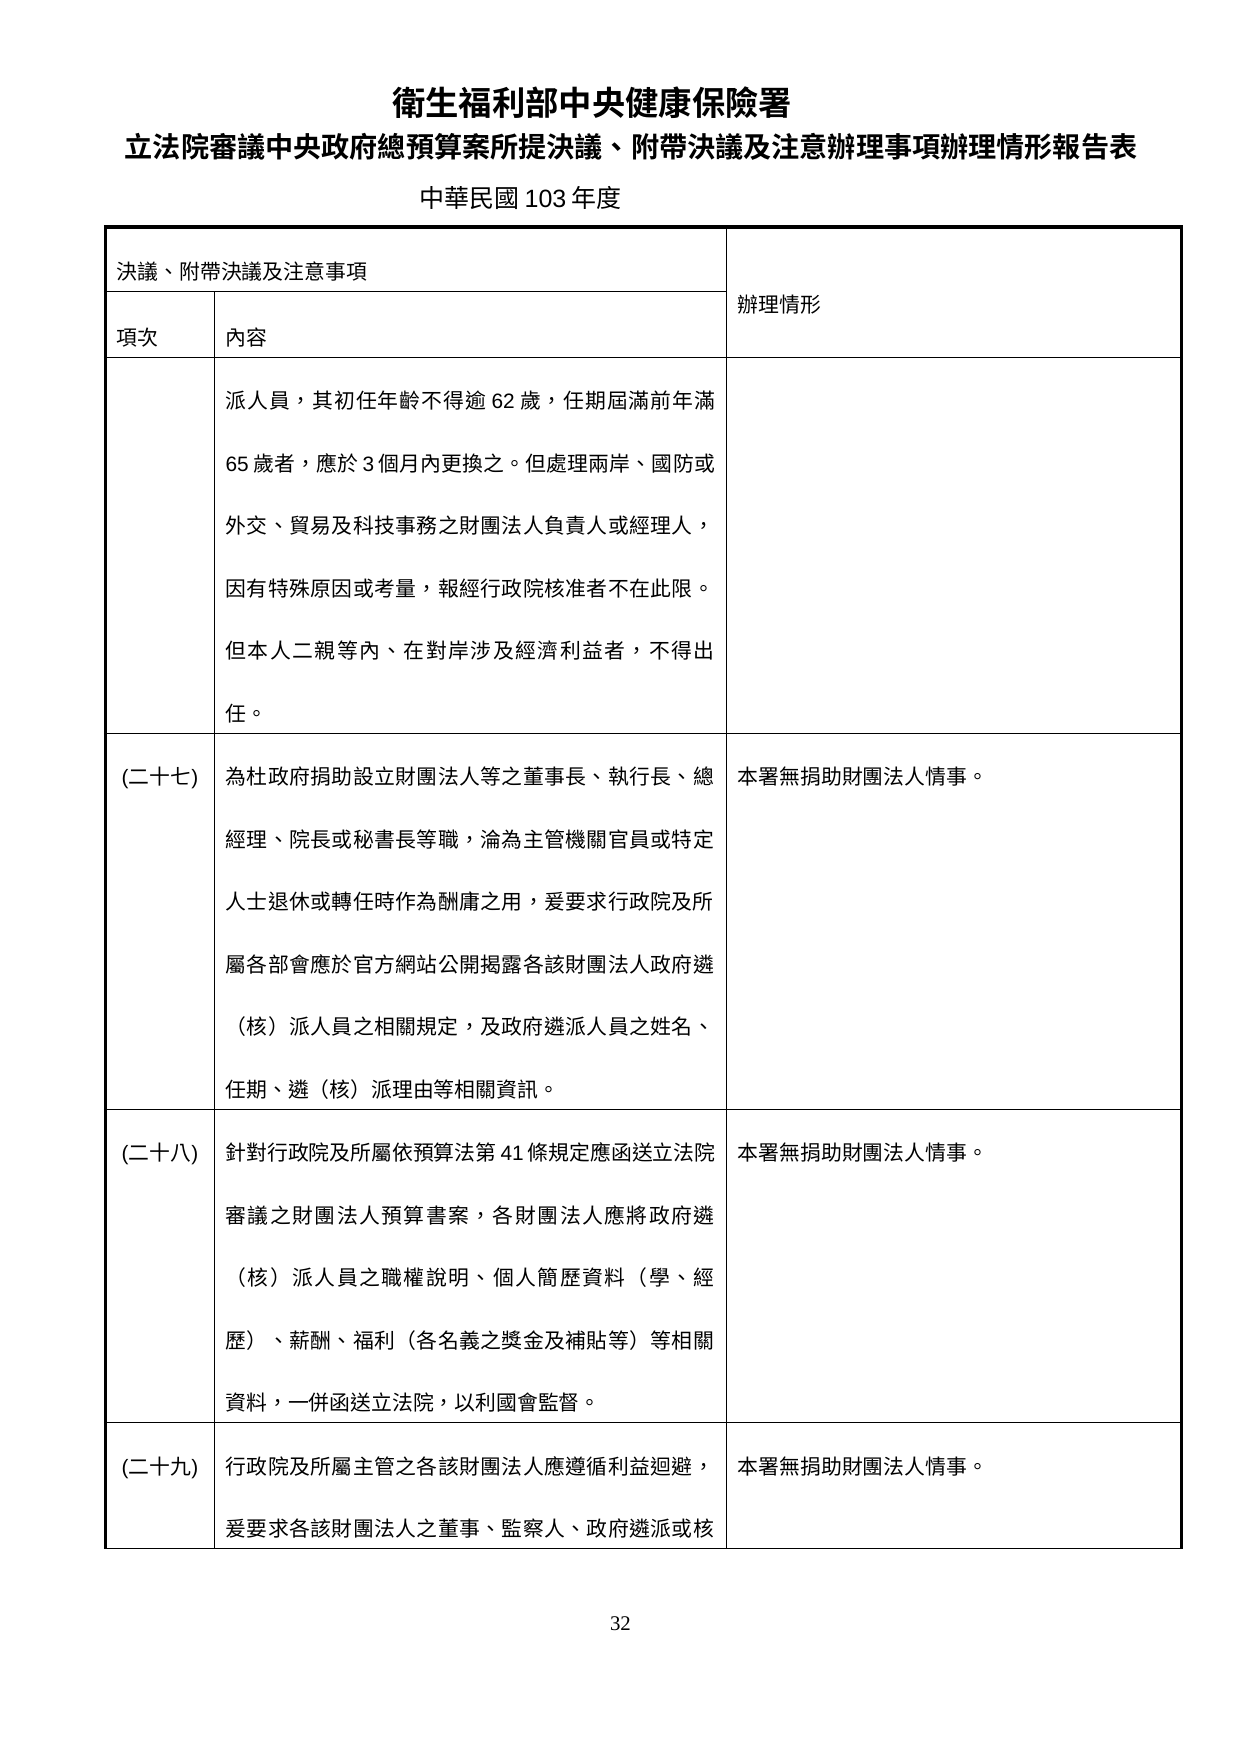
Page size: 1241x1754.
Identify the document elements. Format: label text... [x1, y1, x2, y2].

table_cell 針對行政院及所屬依預算法第41條規定應函送立法院審議之財團法人預算書案，各財團法人應將政府遴（核）派人員之職權說明、個人簡歷資料（學、經歷）、薪酬、福利（各名義之獎金及補貼等）等相關資料，一併函送立法院，以利國會監督。 [215, 1110, 726, 1422]
table_header 辦理情形 [727, 229, 1180, 357]
table_cell 本署無捐助財團法人情事。 [727, 734, 1180, 1109]
table_cell (二十九) [107, 1423, 214, 1548]
table_cell 本署無捐助財團法人情事。 [727, 1423, 1180, 1548]
table_header 決議、附帶決議及注意事項 [107, 229, 726, 291]
table_cell 內容 [215, 292, 726, 357]
table_cell (二十七) [107, 734, 214, 1109]
table_cell 項次 [107, 292, 214, 357]
table_cell [727, 358, 1180, 733]
table_cell (二十八) [107, 1110, 214, 1422]
table_cell 為杜政府捐助設立財團法人等之董事長、執行長、總經理、院長或秘書長等職，淪為主管機關官員或特定人士退休或轉任時作為酬庸之用，爰要求行政院及所屬各部會應於官方網站公開揭露各該財團法人政府遴（核）派人員之相關規定，及政府遴派人員之姓名、任期、遴（核）派理由等相關資訊。 [215, 734, 726, 1109]
table_cell 行政院及所屬主管之各該財團法人應遵循利益迴避，爰要求各該財團法人之董事、監察人、政府遴派或核 [215, 1423, 726, 1548]
table_cell 派人員，其初任年齡不得逾62歲，任期屆滿前年滿65歲者，應於3個月內更換之。但處理兩岸、國防或外交、貿易及科技事務之財團法人負責人或經理人，因有特殊原因或考量，報經行政院核准者不在此限。但本人二親等內、在對岸涉及經濟利益者，不得出任。 [215, 358, 726, 733]
table_cell [107, 358, 214, 733]
table_cell 本署無捐助財團法人情事。 [727, 1110, 1180, 1422]
